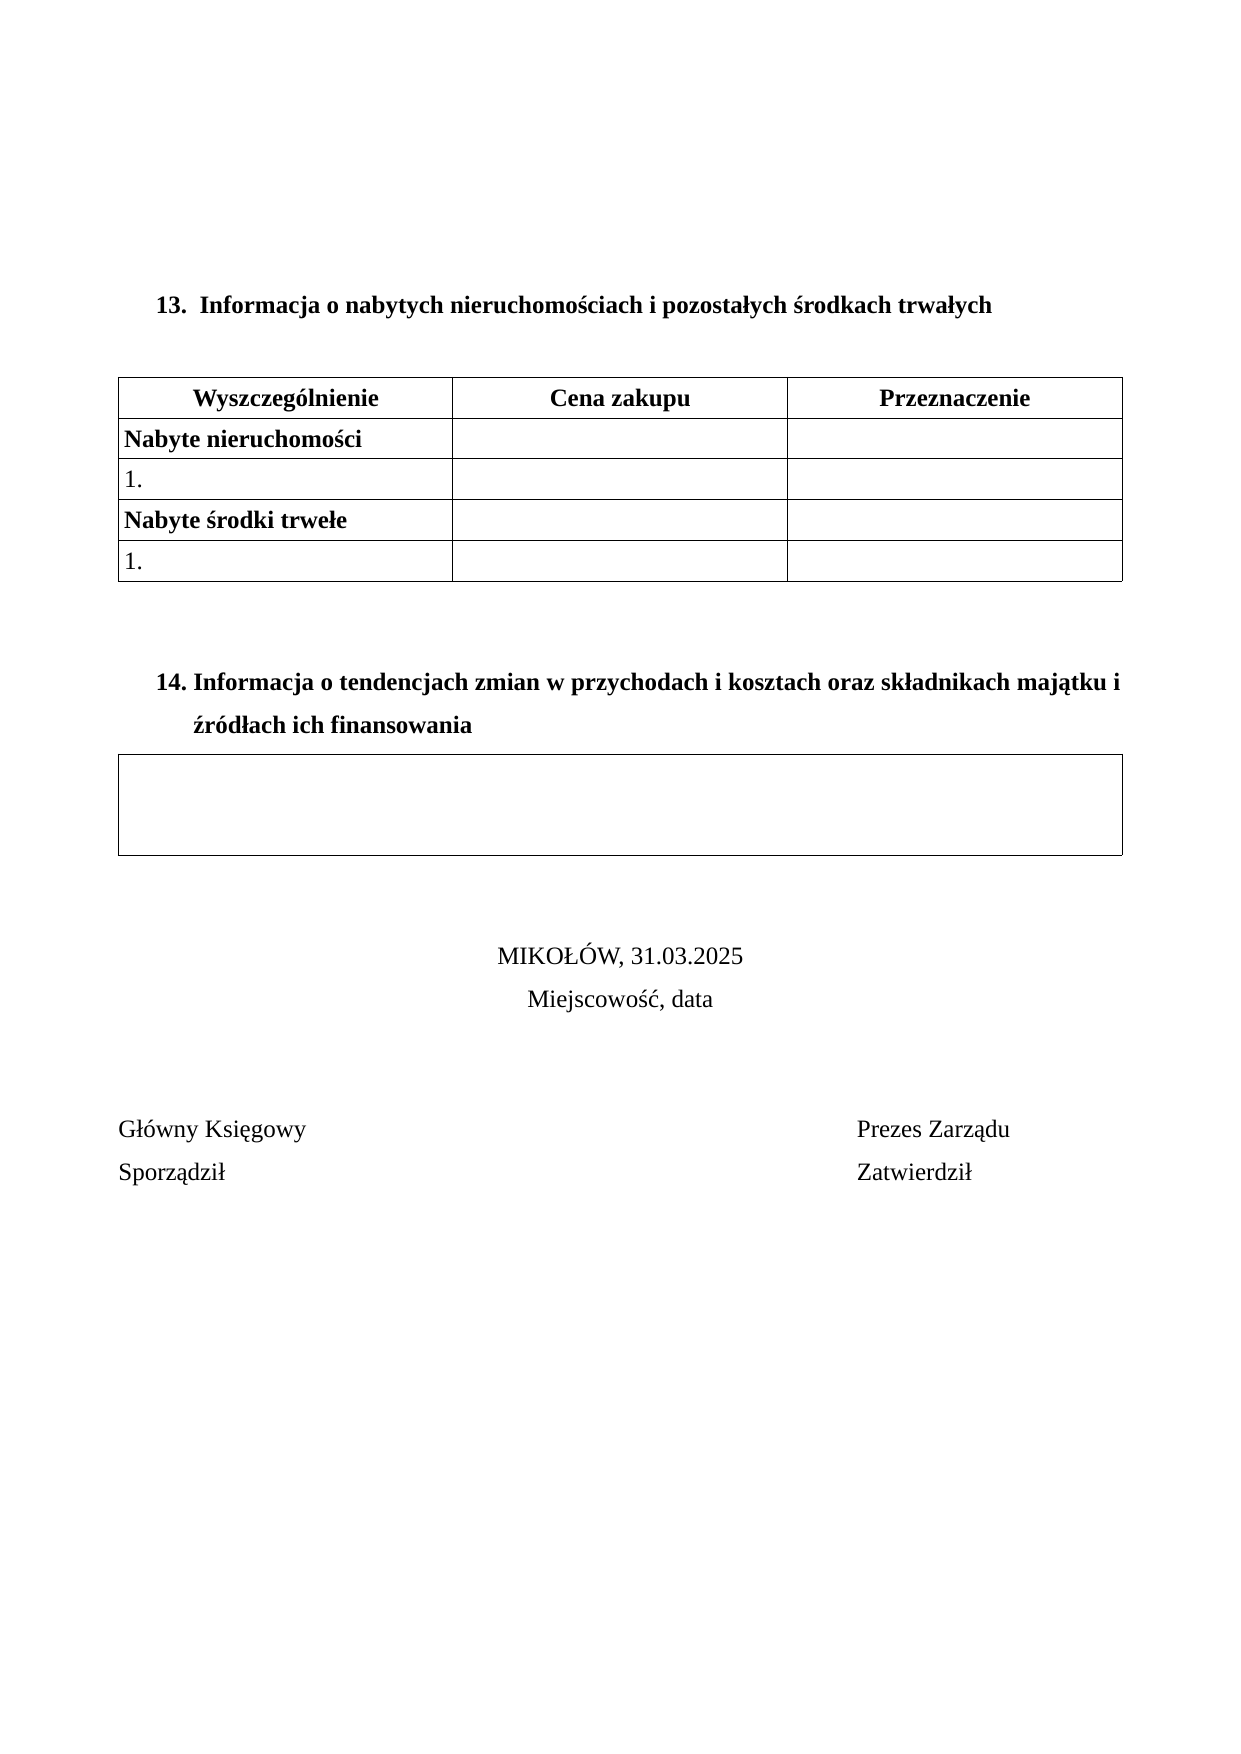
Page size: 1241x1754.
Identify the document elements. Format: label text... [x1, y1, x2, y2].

table_cell [453, 541, 787, 581]
table_cell [788, 419, 1122, 458]
text MIKOŁÓW, 31.03.2025 [118, 941, 1122, 970]
table_cell [788, 500, 1122, 540]
text Miejscowość, data [118, 984, 1122, 1013]
table_cell [453, 459, 787, 499]
table_header [119, 755, 1122, 855]
table_cell Nabyte nieruchomości [119, 419, 452, 458]
text Sporządził Zatwierdził [118, 1157, 1122, 1186]
table_cell [788, 541, 1122, 581]
table_cell [453, 419, 787, 458]
table_header Przeznaczenie [788, 378, 1122, 418]
list Informacja o nabytych nieruchomościach i pozostałych środkach trwałych [156, 291, 1122, 319]
table_cell 1. [119, 541, 452, 581]
table_cell Nabyte środki trwełe [119, 500, 452, 540]
list Informacja o tendencjach zmian w przychodach i kosztach oraz składnikach majątku i źródłach ich finansowania [156, 667, 1122, 739]
table_header Wyszczególnienie [119, 378, 452, 418]
table_cell 1. [119, 459, 452, 499]
text Główny Księgowy Prezes Zarządu [118, 1114, 1122, 1143]
table_cell [453, 500, 787, 540]
table_cell [788, 459, 1122, 499]
table_header Cena zakupu [453, 378, 787, 418]
